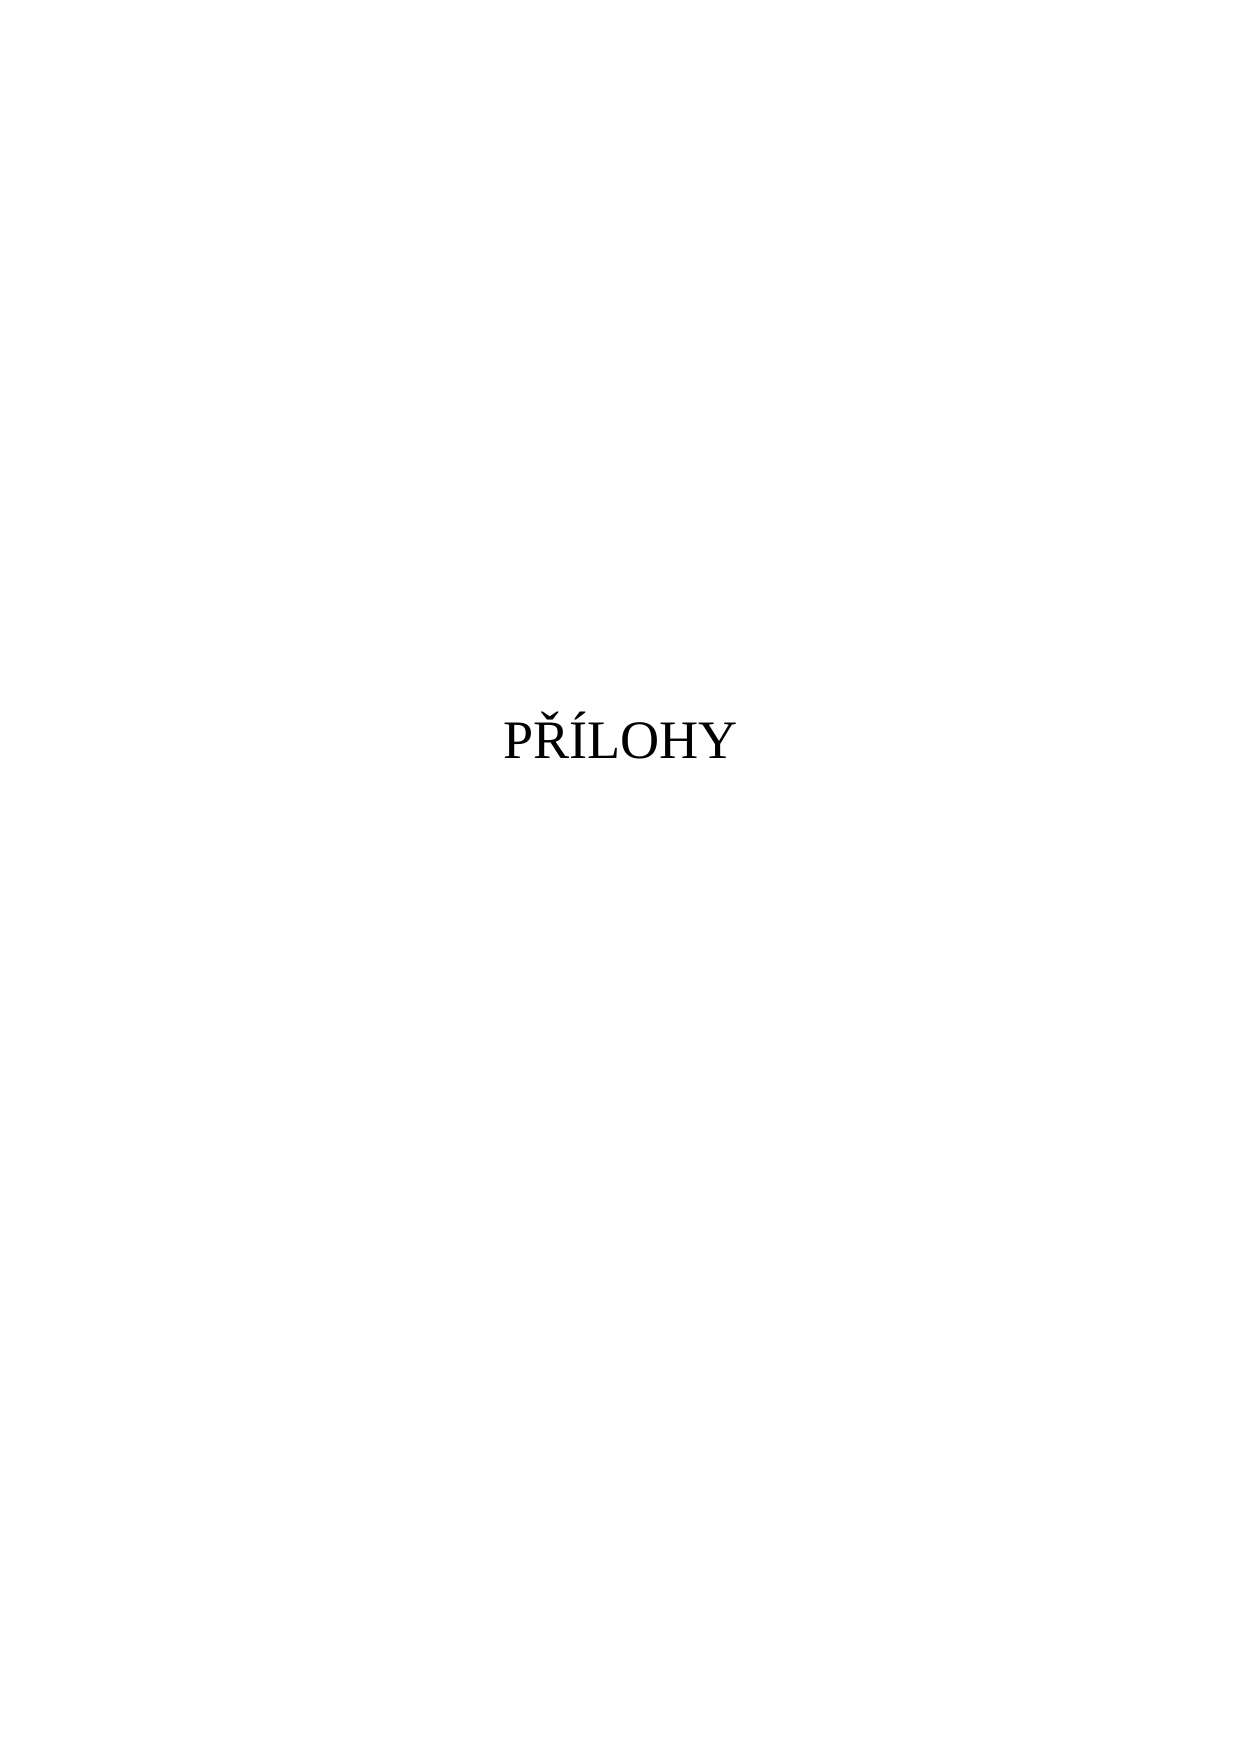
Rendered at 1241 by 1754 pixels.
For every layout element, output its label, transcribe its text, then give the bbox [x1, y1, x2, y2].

text PŘÍLOHY [148, 708, 1093, 771]
